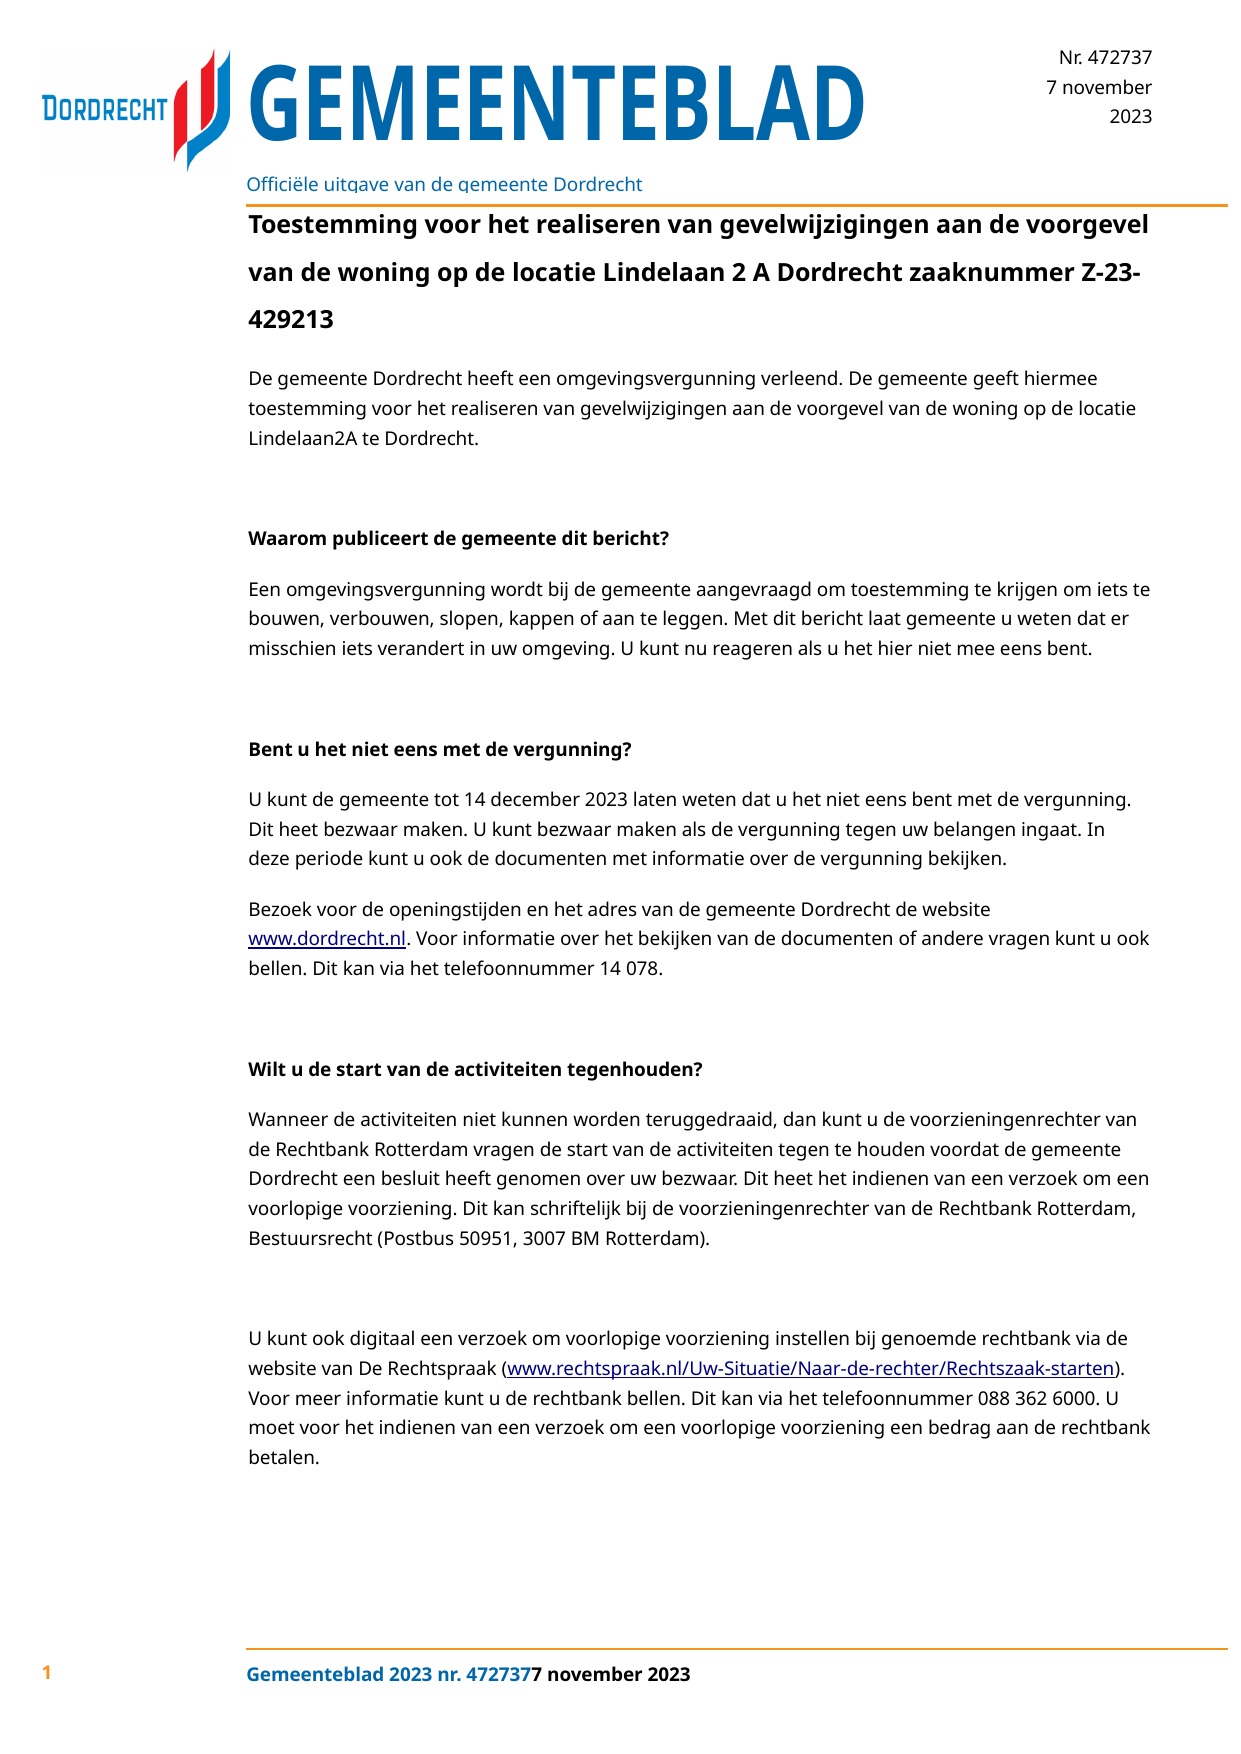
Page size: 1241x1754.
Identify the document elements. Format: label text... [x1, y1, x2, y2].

text Een omgevingsvergunning wordt bij de gemeente aangevraagd om toestemming te krijgen om iets te bouwen, verbouwen, slopen, kappen of aan te leggen. Met dit bericht laat gemeente u weten dat er misschien iets verandert in uw omgeving. U kunt nu reageren als u het hier niet mee eens bent. [248, 576, 1152, 661]
text Wanneer de activiteiten niet kunnen worden teruggedraaid, dan kunt u de voorzieningenrechter van de Rechtbank Rotterdam vragen de start van de activiteiten tegen te houden voordat de gemeente Dordrecht een besluit heeft genomen over uw bezwaar. Dit heet het indienen van een verzoek om een voorlopige voorziening. Dit kan schriftelijk bij de voorzieningenrechter van de Rechtbank Rotterdam, Bestuursrecht (Postbus 50951, 3007 BM Rotterdam). [248, 1106, 1152, 1250]
text Wilt u de start van de activiteiten tegenhouden? [248, 1056, 1152, 1082]
text U kunt de gemeente tot 14 december 2023 laten weten dat u het niet eens bent met de vergunning. Dit heet bezwaar maken. U kunt bezwaar maken als de vergunning tegen uw belangen ingaat. In deze periode kunt u ook de documenten met informatie over de vergunning bekijken. [248, 786, 1152, 871]
text Waarom publiceert de gemeente dit bericht? [248, 526, 1152, 551]
text U kunt ook digitaal een verzoek om voorlopige voorziening instellen bij genoemde rechtbank via de website van De Rechtspraak (www.rechtspraak.nl/Uw-Situatie/Naar-de-rechter/Rechtszaak-starten). Voor meer informatie kunt u de rechtbank bellen. Dit kan via het telefoonnummer 088 362 6000. U moet voor het indienen van een verzoek om een voorlopige voorziening een bedrag aan de rechtbank betalen. [248, 1326, 1152, 1469]
text Bezoek voor de openingstijden en het adres van de gemeente Dordrecht de website www.dordrecht.nl. Voor informatie over het bekijken van de documenten of andere vragen kunt u ook bellen. Dit kan via het telefoonnummer 14 078. [248, 896, 1152, 981]
text Bent u het niet eens met de vergunning? [248, 736, 1152, 762]
text Toestemming voor het realiseren van gevelwijzigingen aan de voorgevel van de woning op de locatie Lindelaan 2 A Dordrecht zaaknummer Z-23-429213 [248, 207, 1152, 336]
text De gemeente Dordrecht heeft een omgevingsvergunning verleend. De gemeente geeft hiermee toestemming voor het realiseren van gevelwijzigingen aan de voorgevel van de woning op de locatie Lindelaan2A te Dordrecht. [248, 366, 1152, 450]
picture [41, 47, 231, 172]
